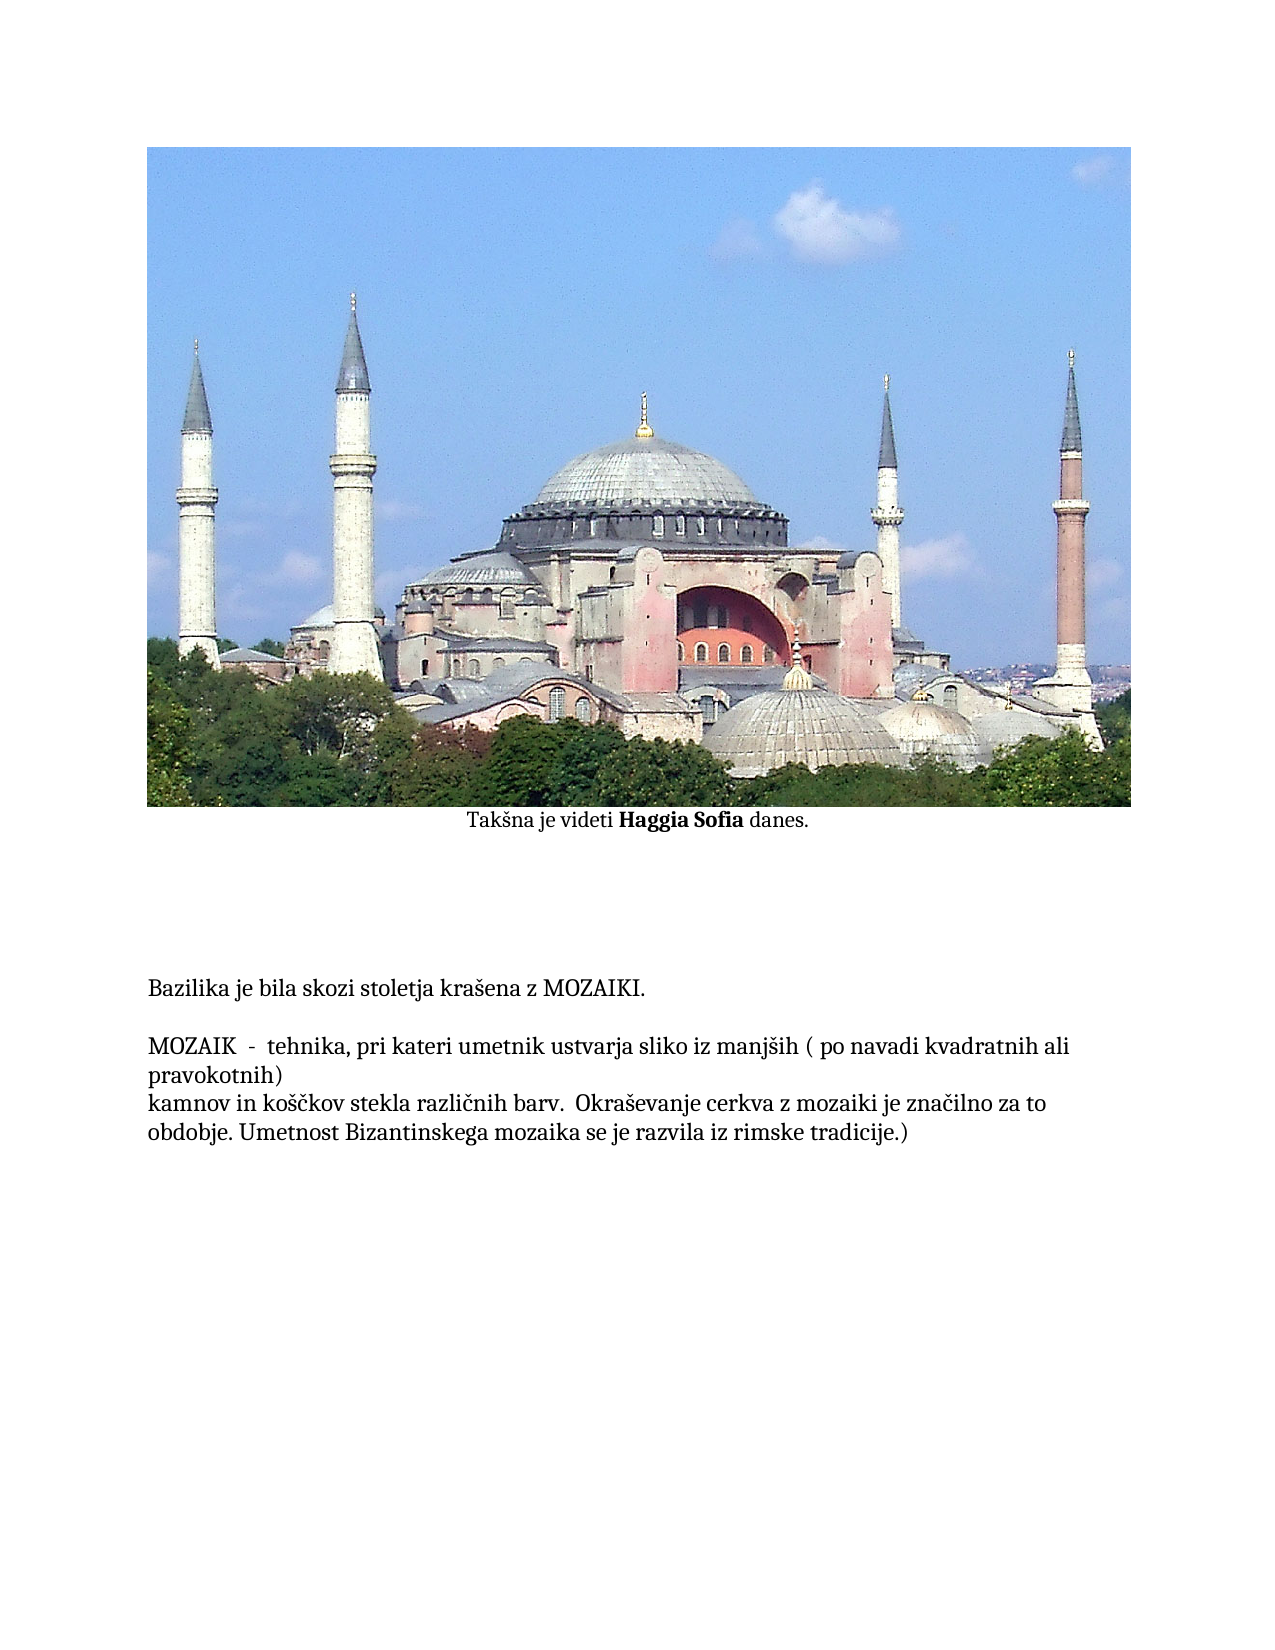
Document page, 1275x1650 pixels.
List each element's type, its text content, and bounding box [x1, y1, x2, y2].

text Takšna je videti Haggia Sofia danes. [148, 807, 1127, 833]
text MOZAIK - tehnika, pri kateri umetnik ustvarja sliko iz manjših ( po navadi kvadratnih ali pravokotnih) [148, 1032, 1127, 1089]
text kamnov in koščkov stekla različnih barv. Okraševanje cerkva z mozaiki je značilno za to obdobje. Umetnost Bizantinskega mozaika se je razvila iz rimske tradicije.) [148, 1089, 1127, 1147]
picture [147, 147, 1131, 807]
text Bazilika je bila skozi stoletja krašena z MOZAIKI. [148, 974, 1127, 1003]
